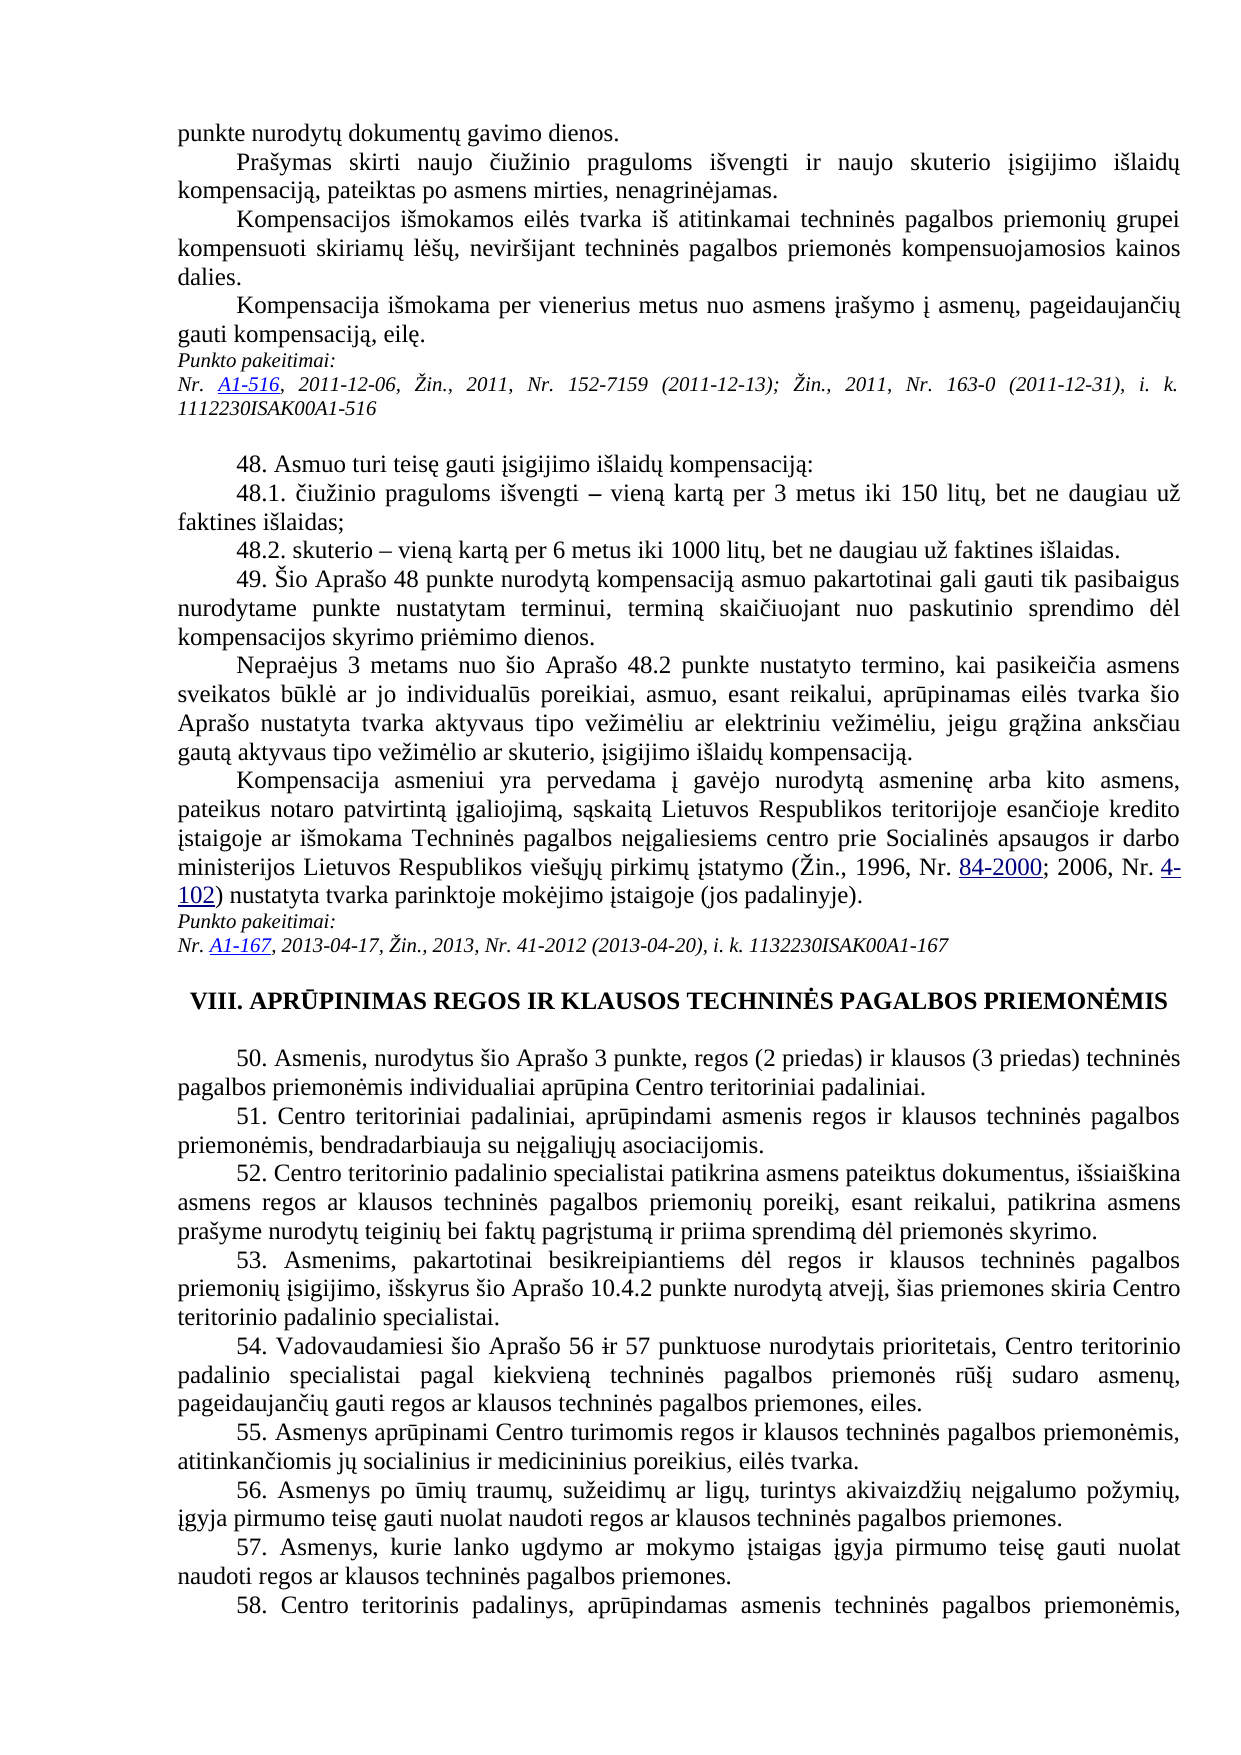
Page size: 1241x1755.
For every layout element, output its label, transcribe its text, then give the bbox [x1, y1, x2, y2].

text Kompensacija išmokama per vienerius metus nuo asmens įrašymo į asmenų, pageidaujančių gauti kompensaciją, eilę. [177, 291, 1181, 348]
text Kompensacija asmeniui yra pervedama į gavėjo nurodytą asmeninę arba kito asmens, pateikus notaro patvirtintą įgaliojimą, sąskaitą Lietuvos Respublikos teritorijoje esančioje kredito įstaigoje ar išmokama Techninės pagalbos neįgaliesiems centro prie Socialinės apsaugos ir darbo ministerijos Lietuvos Respublikos viešųjų pirkimų įstatymo (Žin., 1996, Nr. 84-2000; 2006, Nr. 4-102) nustatyta tvarka parinktoje mokėjimo įstaigoje (jos padalinyje). [177, 765, 1181, 909]
text 52. Centro teritorinio padalinio specialistai patikrina asmens pateiktus dokumentus, išsiaiškina asmens regos ar klausos techninės pagalbos priemonių poreikį, esant reikalui, patikrina asmens prašyme nurodytų teiginių bei faktų pagrįstumą ir priima sprendimą dėl priemonės skyrimo. [177, 1158, 1181, 1245]
text Prašymas skirti naujo čiužinio praguloms išvengti ir naujo skuterio įsigijimo išlaidų kompensaciją, pateiktas po asmens mirties, nenagrinėjamas. [177, 147, 1181, 204]
text 58. Centro teritorinis padalinys, aprūpindamas asmenis techninės pagalbos priemonėmis, [177, 1590, 1181, 1618]
text 49. Šio Aprašo 48 punkte nurodytą kompensaciją asmuo pakartotinai gali gauti tik pasibaigus nurodytame punkte nustatytam terminui, terminą skaičiuojant nuo paskutinio sprendimo dėl kompensacijos skyrimo priėmimo dienos. [177, 564, 1181, 650]
text 55. Asmenys aprūpinami Centro turimomis regos ir klausos techninės pagalbos priemonėmis, atitinkančiomis jų socialinius ir medicininius poreikius, eilės tvarka. [177, 1417, 1181, 1475]
text Punkto pakeitimai: [177, 909, 1181, 933]
text Kompensacijos išmokamos eilės tvarka iš atitinkamai techninės pagalbos priemonių grupei kompensuoti skiriamų lėšų, neviršijant techninės pagalbos priemonės kompensuojamosios kainos dalies. [177, 204, 1181, 291]
text Nepraėjus 3 metams nuo šio Aprašo 48.2 punkte nustatyto termino, kai pasikeičia asmens sveikatos būklė ar jo individualūs poreikiai, asmuo, esant reikalui, aprūpinamas eilės tvarka šio Aprašo nustatyta tvarka aktyvaus tipo vežimėliu ar elektriniu vežimėliu, jeigu grąžina anksčiau gautą aktyvaus tipo vežimėlio ar skuterio, įsigijimo išlaidų kompensaciją. [177, 650, 1181, 765]
text 57. Asmenys, kurie lanko ugdymo ar mokymo įstaigas įgyja pirmumo teisę gauti nuolat naudoti regos ar klausos techninės pagalbos priemones. [177, 1532, 1181, 1590]
text Punkto pakeitimai: [177, 348, 1181, 372]
text 48. Asmuo turi teisę gauti įsigijimo išlaidų kompensaciją: [177, 449, 1181, 478]
text punkte nurodytų dokumentų gavimo dienos. [177, 118, 1181, 147]
text VIII. APRŪPINIMAS REGOS IR KLAUSOS TECHNINĖS PAGALBOS PRIEMONĖMIS [177, 986, 1181, 1015]
text 56. Asmenys po ūmių traumų, sužeidimų ar ligų, turintys akivaizdžių neįgalumo požymių, įgyja pirmumo teisę gauti nuolat naudoti regos ar klausos techninės pagalbos priemones. [177, 1475, 1181, 1532]
text 53. Asmenims, pakartotinai besikreipiantiems dėl regos ir klausos techninės pagalbos priemonių įsigijimo, išskyrus šio Aprašo 10.4.2 punkte nurodytą atvejį, šias priemones skiria Centro teritorinio padalinio specialistai. [177, 1245, 1181, 1331]
text 50. Asmenis, nurodytus šio Aprašo 3 punkte, regos (2 priedas) ir klausos (3 priedas) techninės pagalbos priemonėmis individualiai aprūpina Centro teritoriniai padaliniai. [177, 1043, 1181, 1101]
text 48.1. čiužinio praguloms išvengti – vieną kartą per 3 metus iki 150 litų, bet ne daugiau už faktines išlaidas; [177, 478, 1181, 535]
text Nr. A1-167, 2013-04-17, Žin., 2013, Nr. 41-2012 (2013-04-20), i. k. 1132230ISAK00A1-167 [177, 933, 1181, 957]
text 48.2. skuterio – vieną kartą per 6 metus iki 1000 litų, bet ne daugiau už faktines išlaidas. [177, 535, 1181, 564]
text 51. Centro teritoriniai padaliniai, aprūpindami asmenis regos ir klausos techninės pagalbos priemonėmis, bendradarbiauja su neįgaliųjų asociacijomis. [177, 1101, 1181, 1158]
text Nr. A1-516, 2011-12-06, Žin., 2011, Nr. 152-7159 (2011-12-13); Žin., 2011, Nr. 163-0 (2011-12-31), i. k. 1112230ISAK00A1-516 [177, 372, 1181, 420]
text 54. Vadovaudamiesi šio Aprašo 56 ir 57 punktuose nurodytais prioritetais, Centro teritorinio padalinio specialistai pagal kiekvieną techninės pagalbos priemonės rūšį sudaro asmenų, pageidaujančių gauti regos ar klausos techninės pagalbos priemones, eiles. [177, 1331, 1181, 1417]
